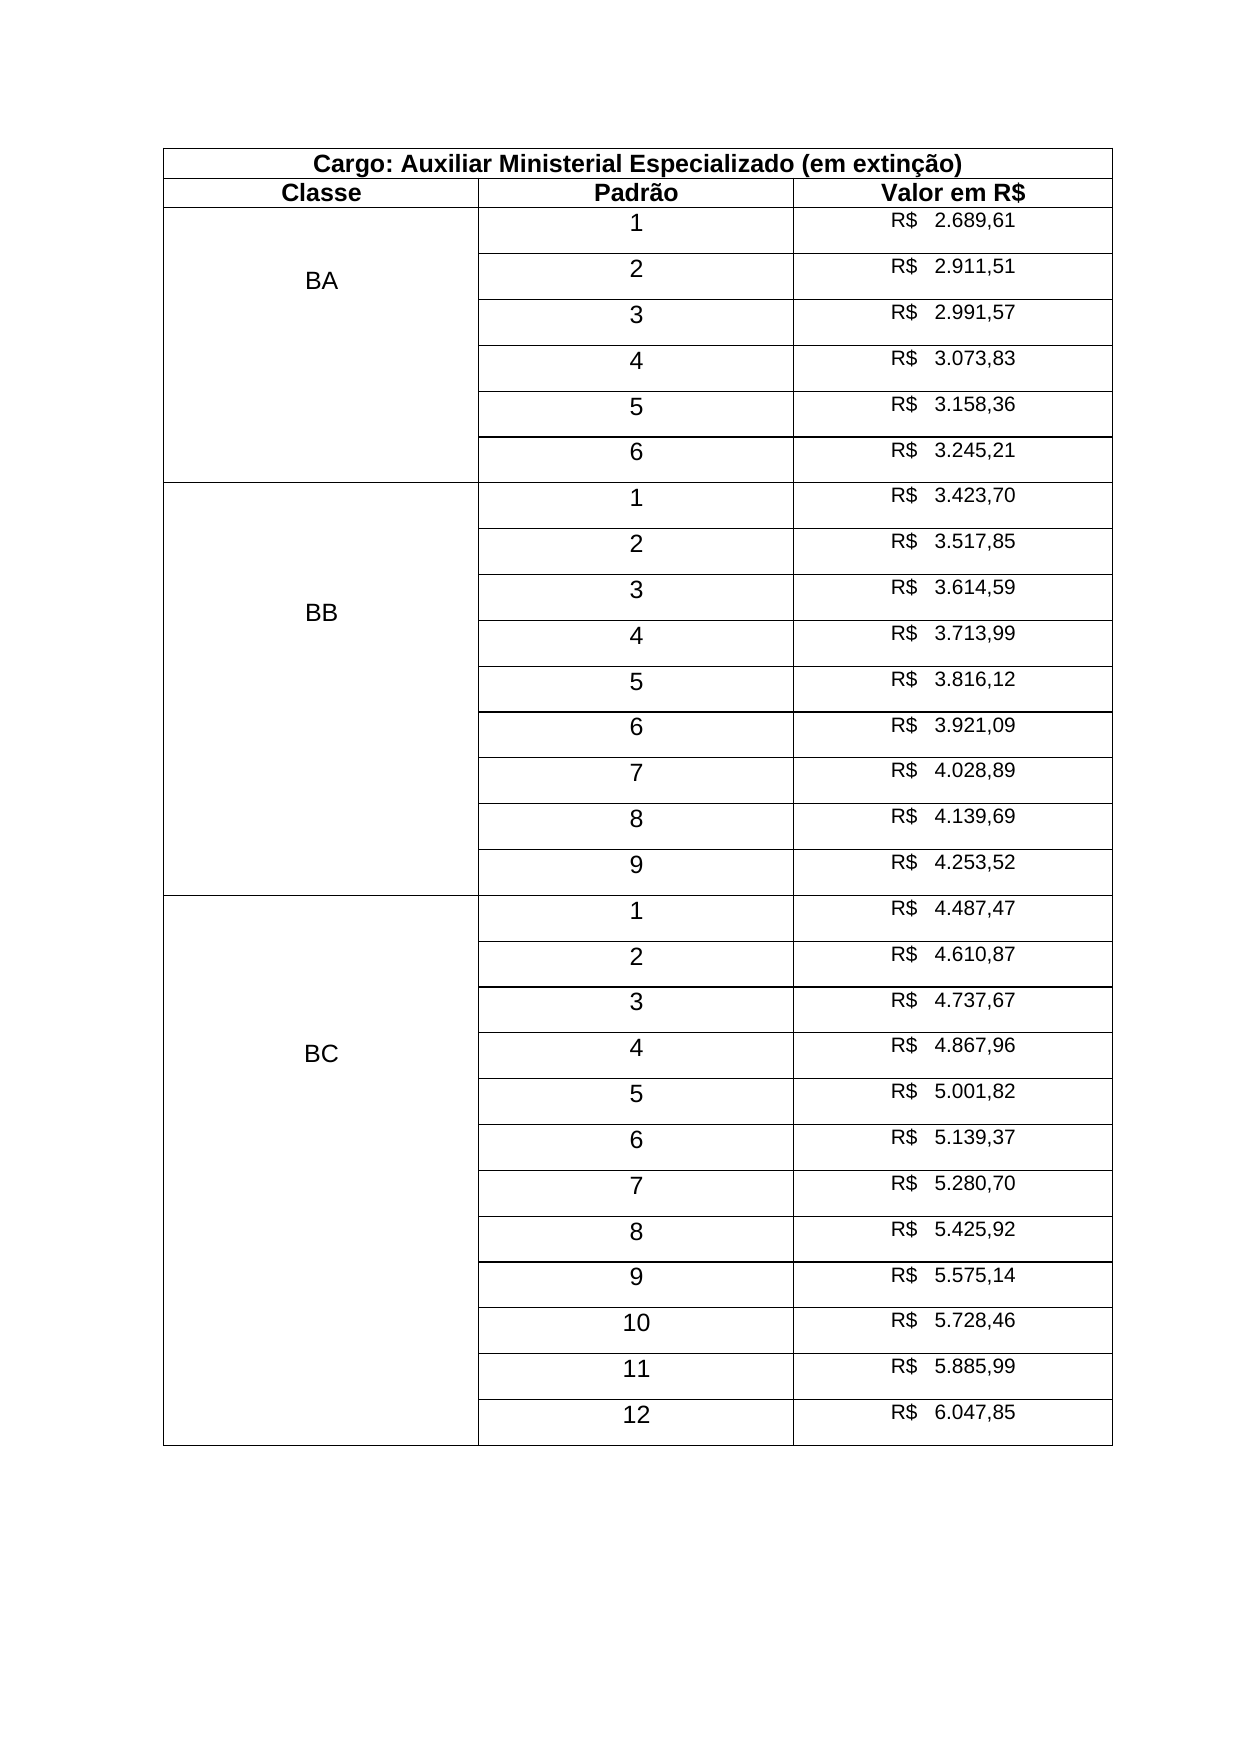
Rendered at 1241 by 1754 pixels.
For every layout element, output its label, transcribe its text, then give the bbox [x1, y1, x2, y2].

table_cell 3 [479, 575, 793, 620]
table_cell BC [164, 896, 478, 1445]
table_cell 4 [479, 1033, 793, 1078]
table_cell 9 [479, 850, 793, 895]
table_cell 5 [479, 667, 793, 711]
table_cell R$ 4.737,67 [794, 988, 1112, 1032]
table_cell 7 [479, 1171, 793, 1216]
table_cell 6 [479, 438, 793, 482]
table_cell R$ 4.139,69 [794, 804, 1112, 849]
table_cell R$ 3.816,12 [794, 667, 1112, 711]
table_cell 8 [479, 1217, 793, 1261]
table_cell R$ 5.001,82 [794, 1079, 1112, 1124]
table_cell 5 [479, 1079, 793, 1124]
table_cell R$ 2.991,57 [794, 300, 1112, 345]
table_cell Classe [164, 179, 478, 207]
table_cell 1 [479, 483, 793, 528]
table_cell 11 [479, 1354, 793, 1399]
table_cell R$ 5.139,37 [794, 1125, 1112, 1170]
table_cell 1 [479, 896, 793, 941]
table_cell 9 [479, 1263, 793, 1307]
table_cell R$ 5.280,70 [794, 1171, 1112, 1216]
table_cell 3 [479, 988, 793, 1032]
table_cell 6 [479, 1125, 793, 1170]
table_cell 1 [479, 208, 793, 253]
table_cell R$ 5.728,46 [794, 1308, 1112, 1353]
table_cell R$ 5.885,99 [794, 1354, 1112, 1399]
table_cell R$ 4.028,89 [794, 758, 1112, 803]
table_cell R$ 4.487,47 [794, 896, 1112, 941]
table_cell Cargo: Auxiliar Ministerial Especializado (em extinção) [164, 149, 1112, 177]
table_cell R$ 5.575,14 [794, 1263, 1112, 1307]
table_cell R$ 4.253,52 [794, 850, 1112, 895]
table_cell R$ 3.245,21 [794, 438, 1112, 482]
table_cell Valor em R$ [794, 179, 1112, 207]
table_cell R$ 2.689,61 [794, 208, 1112, 253]
table_cell R$ 3.921,09 [794, 713, 1112, 757]
table_cell 7 [479, 758, 793, 803]
table_cell 3 [479, 300, 793, 345]
table_cell 10 [479, 1308, 793, 1353]
table_cell R$ 3.614,59 [794, 575, 1112, 620]
table_cell R$ 4.610,87 [794, 942, 1112, 986]
table_cell 6 [479, 713, 793, 757]
table_cell 8 [479, 804, 793, 849]
table_cell 12 [479, 1400, 793, 1445]
table_cell BA [164, 208, 478, 482]
table_cell 4 [479, 621, 793, 666]
table_cell R$ 3.517,85 [794, 529, 1112, 574]
table_cell Padrão [479, 179, 793, 207]
table_cell 5 [479, 392, 793, 436]
table_cell 2 [479, 254, 793, 299]
table_cell R$ 4.867,96 [794, 1033, 1112, 1078]
table_cell 2 [479, 942, 793, 986]
table_cell R$ 5.425,92 [794, 1217, 1112, 1261]
table_cell BB [164, 483, 478, 895]
table_cell R$ 3.423,70 [794, 483, 1112, 528]
table_cell R$ 6.047,85 [794, 1400, 1112, 1445]
table_cell 4 [479, 346, 793, 391]
table_cell R$ 3.158,36 [794, 392, 1112, 436]
table_cell 2 [479, 529, 793, 574]
table_cell R$ 3.713,99 [794, 621, 1112, 666]
table_cell R$ 3.073,83 [794, 346, 1112, 391]
table_cell R$ 2.911,51 [794, 254, 1112, 299]
